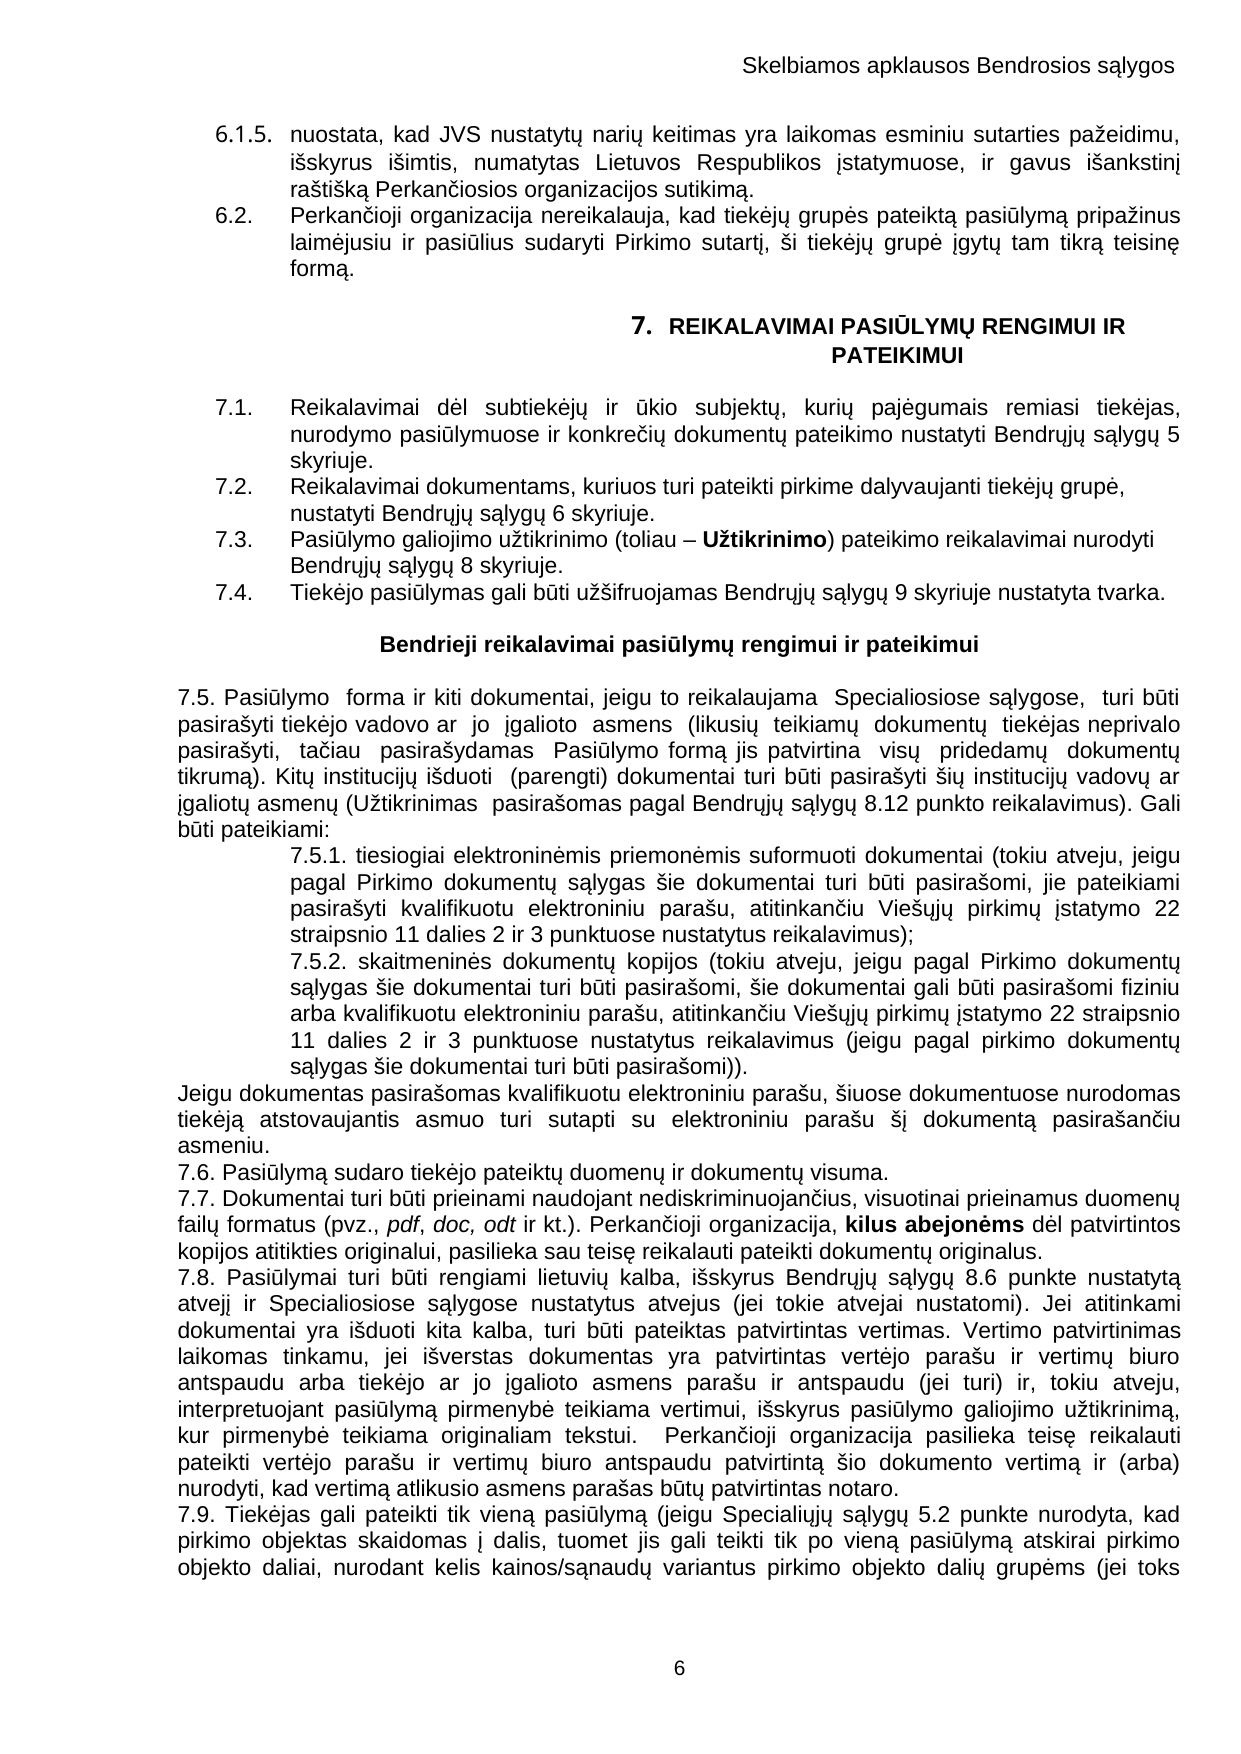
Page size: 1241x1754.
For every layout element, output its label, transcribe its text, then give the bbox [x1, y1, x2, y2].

list Reikalavimai dėl subtiekėjų ir ūkio subjektų, kurių pajėgumais remiasi tiekėjas, nurodymo pasiūlymuose ir konkrečių dokumentų pateikimo nustatyti Bendrųjų sąlygų 5 skyriuje. [215, 394, 1181, 473]
text Jeigu dokumentas pasirašomas kvalifikuotu elektroniniu parašu, šiuose dokumentuose nurodomas tiekėją atstovaujantis asmuo turi sutapti su elektroniniu parašu šį dokumentą pasirašančiu asmeniu. [177, 1079, 1181, 1158]
list REIKALAVIMAI PASIŪLYMŲ RENGIMUI IR PATEIKIMUI [576, 307, 1181, 368]
text 7.5.1. tiesiogiai elektroninėmis priemonėmis suformuoti dokumentai (tokiu atveju, jeigu pagal Pirkimo dokumentų sąlygas šie dokumentai turi būti pasirašomi, jie pateikiami pasirašyti kvalifikuotu elektroniniu parašu, atitinkančiu Viešųjų pirkimų įstatymo 22 straipsnio 11 dalies 2 ir 3 punktuose nustatytus reikalavimus); [290, 842, 1181, 948]
text 7.9. Tiekėjas gali pateikti tik vieną pasiūlymą (jeigu Specialiųjų sąlygų 5.2 punkte nurodyta, kad pirkimo objektas skaidomas į dalis, tuomet jis gali teikti tik po vieną pasiūlymą atskirai pirkimo objekto daliai, nurodant kelis kainos/sąnaudų variantus pirkimo objekto dalių grupėms (jei toks [177, 1501, 1181, 1580]
list Perkančioji organizacija nereikalauja, kad tiekėjų grupės pateiktą pasiūlymą pripažinus laimėjusiu ir pasiūlius sudaryti Pirkimo sutartį, ši tiekėjų grupė įgytų tam tikrą teisinę formą. [215, 202, 1181, 281]
text 7.8. Pasiūlymai turi būti rengiami lietuvių kalba, išskyrus Bendrųjų sąlygų 8.6 punkte nustatytą atvejį ir Specialiosiose sąlygose nustatytus atvejus (jei tokie atvejai nustatomi). Jei atitinkami dokumentai yra išduoti kita kalba, turi būti pateiktas patvirtintas vertimas. Vertimo patvirtinimas laikomas tinkamu, jei išverstas dokumentas yra patvirtintas vertėjo parašu ir vertimų biuro antspaudu arba tiekėjo ar jo įgalioto asmens parašu ir antspaudu (jei turi) ir, tokiu atveju, interpretuojant pasiūlymą pirmenybė teikiama vertimui, išskyrus pasiūlymo galiojimo užtikrinimą, kur pirmenybė teikiama originaliam tekstui. Perkančioji organizacija pasilieka teisę reikalauti pateikti vertėjo parašu ir vertimų biuro antspaudu patvirtintą šio dokumento vertimą ir (arba) nurodyti, kad vertimą atlikusio asmens parašas būtų patvirtintas notaro. [177, 1264, 1181, 1501]
text 7.5. Pasiūlymo forma ir kiti dokumentai, jeigu to reikalaujama Specialiosiose sąlygose, turi būti pasirašyti tiekėjo vadovo ar jo įgalioto asmens (likusių teikiamų dokumentų tiekėjas neprivalo pasirašyti, tačiau pasirašydamas Pasiūlymo formą jis patvirtina visų pridedamų dokumentų tikrumą). Kitų institucijų išduoti (parengti) dokumentai turi būti pasirašyti šių institucijų vadovų ar įgaliotų asmenų (Užtikrinimas pasirašomas pagal Bendrųjų sąlygų 8.12 punkto reikalavimus). Gali būti pateikiami: [177, 684, 1181, 842]
list Tiekėjo pasiūlymas gali būti užšifruojamas Bendrųjų sąlygų 9 skyriuje nustatyta tvarka. [215, 579, 1181, 605]
list Pasiūlymo galiojimo užtikrinimo (toliau – Užtikrinimo) pateikimo reikalavimai nurodyti Bendrųjų sąlygų 8 skyriuje. [215, 526, 1181, 579]
list nuostata, kad JVS nustatytų narių keitimas yra laikomas esminiu sutarties pažeidimu, išskyrus išimtis, numatytas Lietuvos Respublikos įstatymuose, ir gavus išankstinį raštišką Perkančiosios organizacijos sutikimą. [215, 118, 1181, 202]
list Reikalavimai dokumentams, kuriuos turi pateikti pirkime dalyvaujanti tiekėjų grupė, nustatyti Bendrųjų sąlygų 6 skyriuje. [215, 473, 1181, 526]
text 7.6. Pasiūlymą sudaro tiekėjo pateiktų duomenų ir dokumentų visuma. [177, 1158, 1181, 1185]
text 7.7. Dokumentai turi būti prieinami naudojant nediskriminuojančius, visuotinai prieinamus duomenų failų formatus (pvz., pdf, doc, odt ir kt.). Perkančioji organizacija, kilus abejonėms dėl patvirtintos kopijos atitikties originalui, pasilieka sau teisę reikalauti pateikti dokumentų originalus. [177, 1185, 1181, 1264]
text 7.5.2. skaitmeninės dokumentų kopijos (tokiu atveju, jeigu pagal Pirkimo dokumentų sąlygas šie dokumentai turi būti pasirašomi, šie dokumentai gali būti pasirašomi fiziniu arba kvalifikuotu elektroniniu parašu, atitinkančiu Viešųjų pirkimų įstatymo 22 straipsnio 11 dalies 2 ir 3 punktuose nustatytus reikalavimus (jeigu pagal pirkimo dokumentų sąlygas šie dokumentai turi būti pasirašomi)). [290, 948, 1181, 1079]
text Bendrieji reikalavimai pasiūlymų rengimui ir pateikimui [177, 631, 1181, 658]
